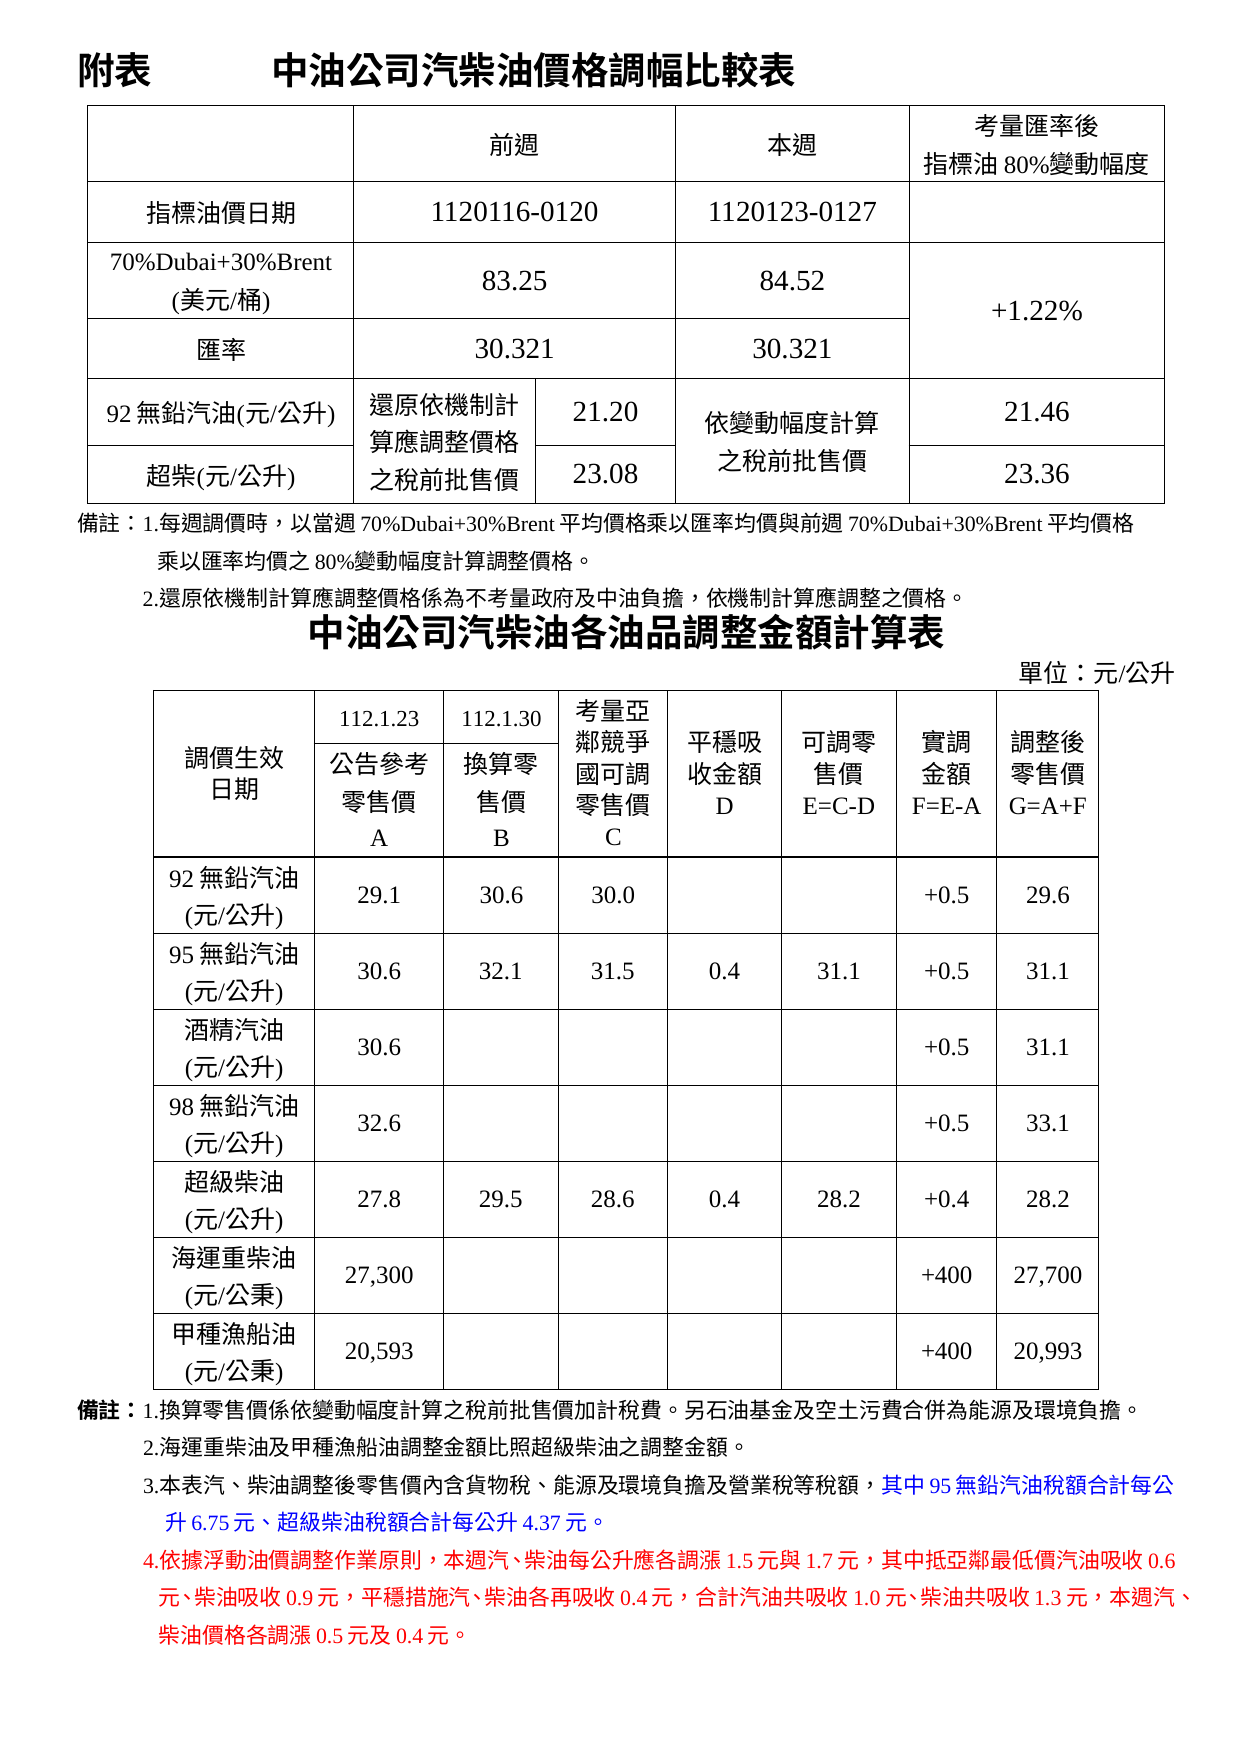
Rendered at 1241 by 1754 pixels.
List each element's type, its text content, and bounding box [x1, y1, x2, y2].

table_cell 30.6 [444, 858, 558, 932]
table_cell 28.2 [782, 1162, 896, 1237]
table_cell 28.6 [559, 1162, 667, 1237]
table_cell +400 [897, 1314, 996, 1389]
table_cell 23.36 [910, 446, 1164, 502]
table_cell 33.1 [997, 1086, 1098, 1161]
table_cell 超柴(元/公升) [88, 446, 353, 502]
table_cell [782, 1086, 896, 1161]
table_header 可調零售價 E=C-D [782, 691, 896, 856]
table_cell [444, 1086, 558, 1161]
table_cell +0.5 [897, 1086, 996, 1161]
table_header 前週 [354, 106, 675, 181]
table_cell 20,993 [997, 1314, 1098, 1389]
table_cell [782, 858, 896, 932]
table_cell [668, 1238, 781, 1313]
table_cell 29.6 [997, 858, 1098, 932]
table_cell 83.25 [354, 243, 675, 318]
table_cell 92無鉛汽油(元/公升) [154, 858, 314, 932]
table_cell 23.08 [536, 446, 675, 502]
text 2.海運重柴油及甲種漁船油調整金額比照超級柴油之調整金額。 [143, 1427, 1175, 1465]
table_cell 1120123-0127 [676, 182, 909, 242]
table_header 112.1.23 [315, 691, 443, 743]
table_cell [910, 182, 1164, 242]
table_cell 28.2 [997, 1162, 1098, 1237]
text 4.依據浮動油價調整作業原則，本週汽、柴油每公升應各調漲1.5元與1.7元，其中抵亞鄰最低價汽油吸收0.6元、柴油吸收0.9元，平穩措施汽、柴油各再吸收0.4元，合計汽油共吸收1.0元、柴油共吸收1.3元，本週汽、柴油價格各調漲0.5元及0.4元。 [143, 1540, 1175, 1652]
table_cell 31.5 [559, 934, 667, 1008]
table_cell 95無鉛汽油(元/公升) [154, 934, 314, 1008]
table_cell [444, 1010, 558, 1084]
table_cell 29.5 [444, 1162, 558, 1237]
table_cell [444, 1238, 558, 1313]
table_cell 20,593 [315, 1314, 443, 1389]
table_cell 海運重柴油(元/公秉) [154, 1238, 314, 1313]
table_cell 依變動幅度計算 之稅前批售價 [676, 379, 909, 502]
table_cell [559, 1010, 667, 1084]
text 中油公司汽柴油各油品調整金額計算表 [77, 616, 1175, 653]
table_cell 30.6 [315, 1010, 443, 1084]
table_cell 指標油價日期 [88, 182, 353, 242]
table_cell 31.1 [997, 934, 1098, 1008]
text 附表 中油公司汽柴油價格調幅比較表 [77, 30, 1175, 105]
table_cell 27,300 [315, 1238, 443, 1313]
text 備註：1.每週調價時，以當週70%Dubai+30%Brent平均價格乘以匯率均價與前週70%Dubai+30%Brent平均價格 [77, 503, 1175, 541]
table_header 112.1.30 [444, 691, 558, 743]
table_header 考量亞鄰競爭國可調零售價 C [559, 691, 667, 856]
text 乘以匯率均價之80%變動幅度計算調整價格。 [157, 541, 1175, 578]
table_header 本週 [676, 106, 909, 181]
table_cell 酒精汽油 (元/公升) [154, 1010, 314, 1084]
table_cell 21.46 [910, 379, 1164, 445]
table_cell 31.1 [997, 1010, 1098, 1084]
table_cell 29.1 [315, 858, 443, 932]
table_header 考量匯率後 指標油80%變動幅度 [910, 106, 1164, 181]
table_cell 84.52 [676, 243, 909, 318]
table_cell 32.1 [444, 934, 558, 1008]
table_cell +1.22% [910, 243, 1164, 378]
table_cell 30.321 [354, 319, 675, 378]
table_cell [444, 1314, 558, 1389]
table_cell 1120116-0120 [354, 182, 675, 242]
table_cell [782, 1238, 896, 1313]
table_cell +0.5 [897, 934, 996, 1008]
table_header 實調 金額 F=E-A [897, 691, 996, 856]
table_cell [782, 1314, 896, 1389]
table_header [88, 106, 353, 181]
table_cell 30.6 [315, 934, 443, 1008]
table_cell 公告參考零售價 A [315, 744, 443, 856]
table_cell 0.4 [668, 1162, 781, 1237]
table_cell 甲種漁船油(元/公秉) [154, 1314, 314, 1389]
table_cell 超級柴油 (元/公升) [154, 1162, 314, 1237]
table_cell 30.321 [676, 319, 909, 378]
table_cell +400 [897, 1238, 996, 1313]
table_header 調價生效 日期 [154, 691, 314, 856]
table_cell 70%Dubai+30%Brent (美元/桶) [88, 243, 353, 318]
table_cell +0.5 [897, 858, 996, 932]
table_cell 30.0 [559, 858, 667, 932]
text 備註：1.換算零售價係依變動幅度計算之稅前批售價加計稅費。另石油基金及空土污費合併為能源及環境負擔。 [77, 1390, 1175, 1427]
table_cell 27,700 [997, 1238, 1098, 1313]
table_cell [668, 1010, 781, 1084]
table_cell +0.5 [897, 1010, 996, 1084]
table_cell 0.4 [668, 934, 781, 1008]
text 3.本表汽、柴油調整後零售價內含貨物稅、能源及環境負擔及營業稅等稅額，其中95無鉛汽油稅額合計每公升6.75元、超級柴油稅額合計每公升4.37元。 [143, 1465, 1175, 1540]
table_cell [668, 858, 781, 932]
text 單位：元/公升 [77, 653, 1175, 690]
table_cell 31.1 [782, 934, 896, 1008]
text 2.還原依機制計算應調整價格係為不考量政府及中油負擔，依機制計算應調整之價格。 [77, 578, 1175, 616]
table_cell 98無鉛汽油(元/公升) [154, 1086, 314, 1161]
table_cell 21.20 [536, 379, 675, 445]
table_cell [559, 1086, 667, 1161]
table_cell 換算零售價 B [444, 744, 558, 856]
table_cell [782, 1010, 896, 1084]
table_cell 92無鉛汽油(元/公升) [88, 379, 353, 445]
table_cell 還原依機制計算應調整價格之稅前批售價 [354, 379, 535, 502]
table_cell 32.6 [315, 1086, 443, 1161]
table_cell [668, 1086, 781, 1161]
table_header 調整後 零售價 G=A+F [997, 691, 1098, 856]
table_cell [559, 1238, 667, 1313]
table_cell [668, 1314, 781, 1389]
table_header 平穩吸收金額 D [668, 691, 781, 856]
table_cell [559, 1314, 667, 1389]
table_cell 27.8 [315, 1162, 443, 1237]
table_cell 匯率 [88, 319, 353, 378]
table_cell +0.4 [897, 1162, 996, 1237]
